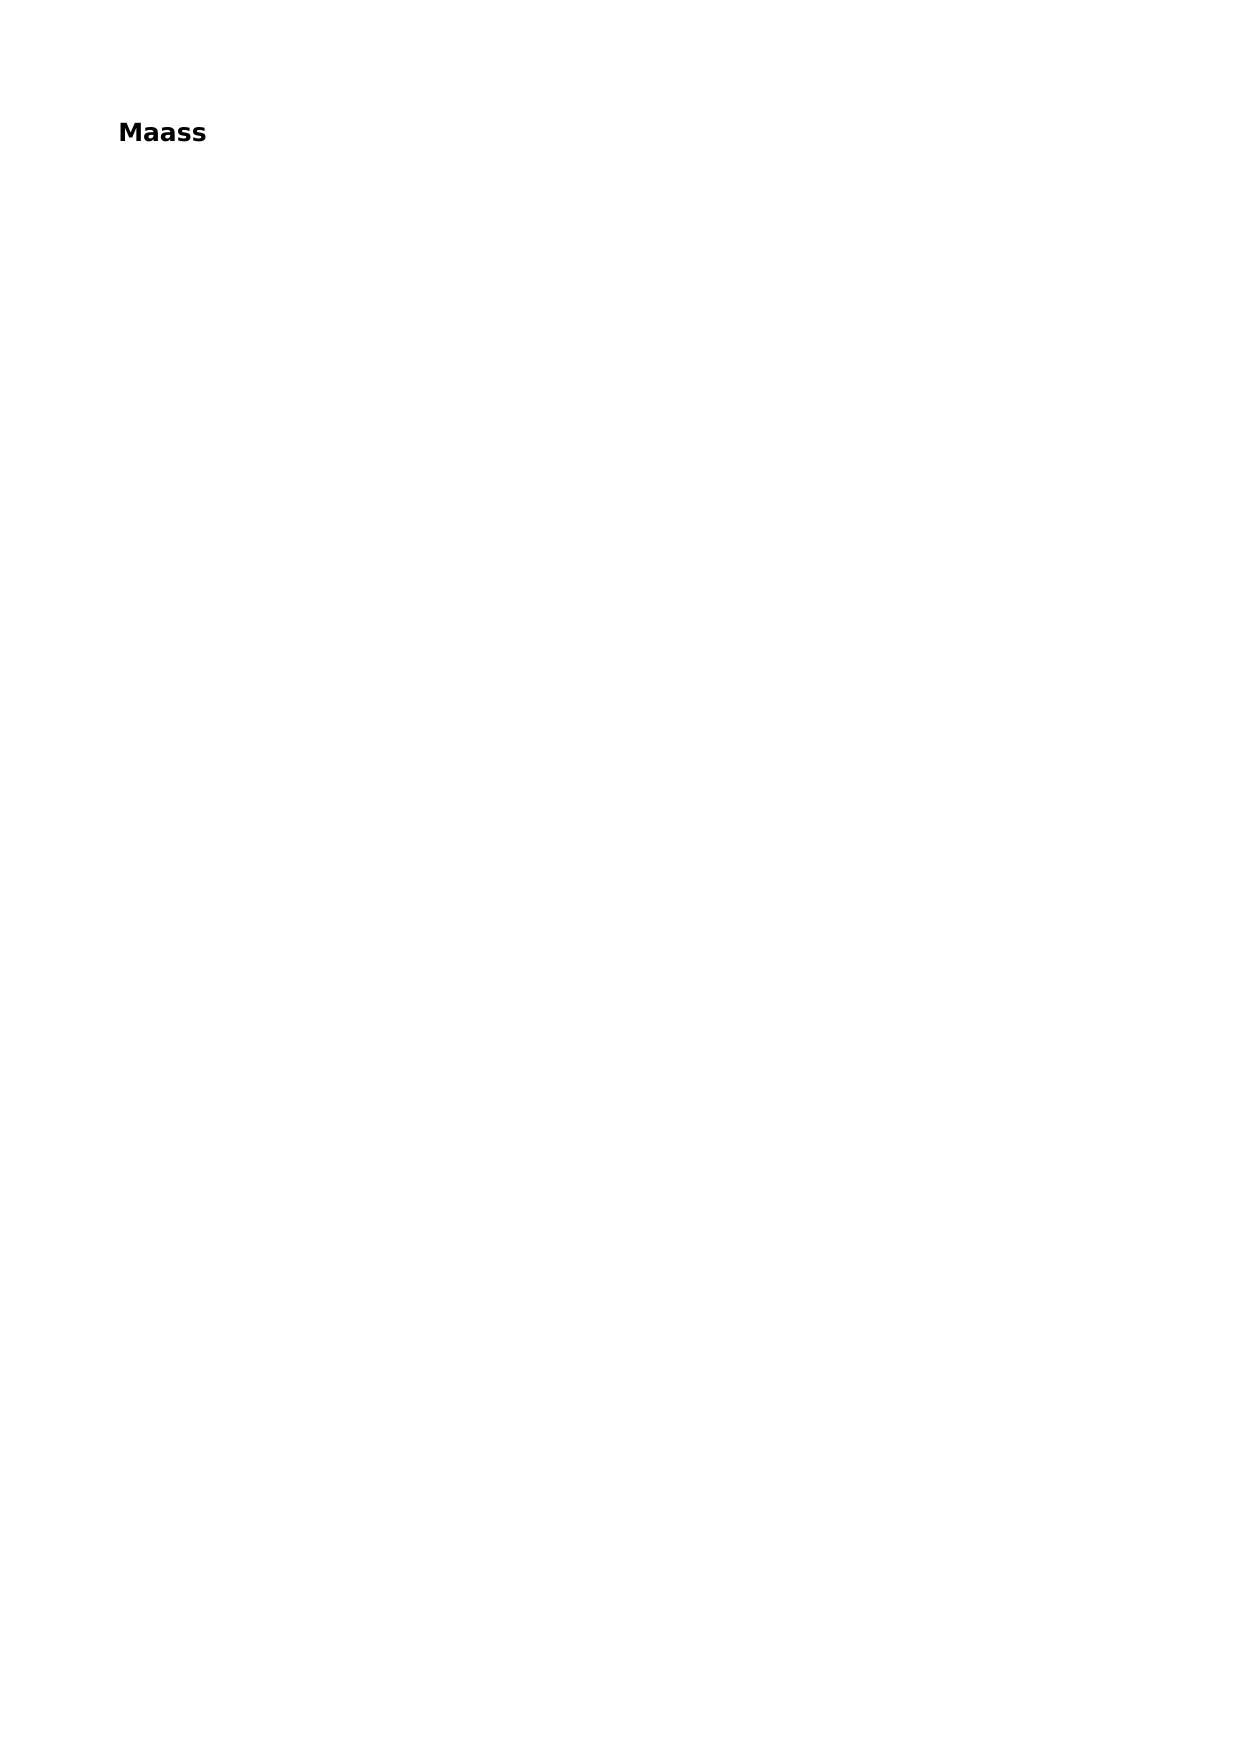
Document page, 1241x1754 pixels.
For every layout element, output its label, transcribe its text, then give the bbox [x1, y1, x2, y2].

subtitle Maass [118, 118, 1122, 147]
